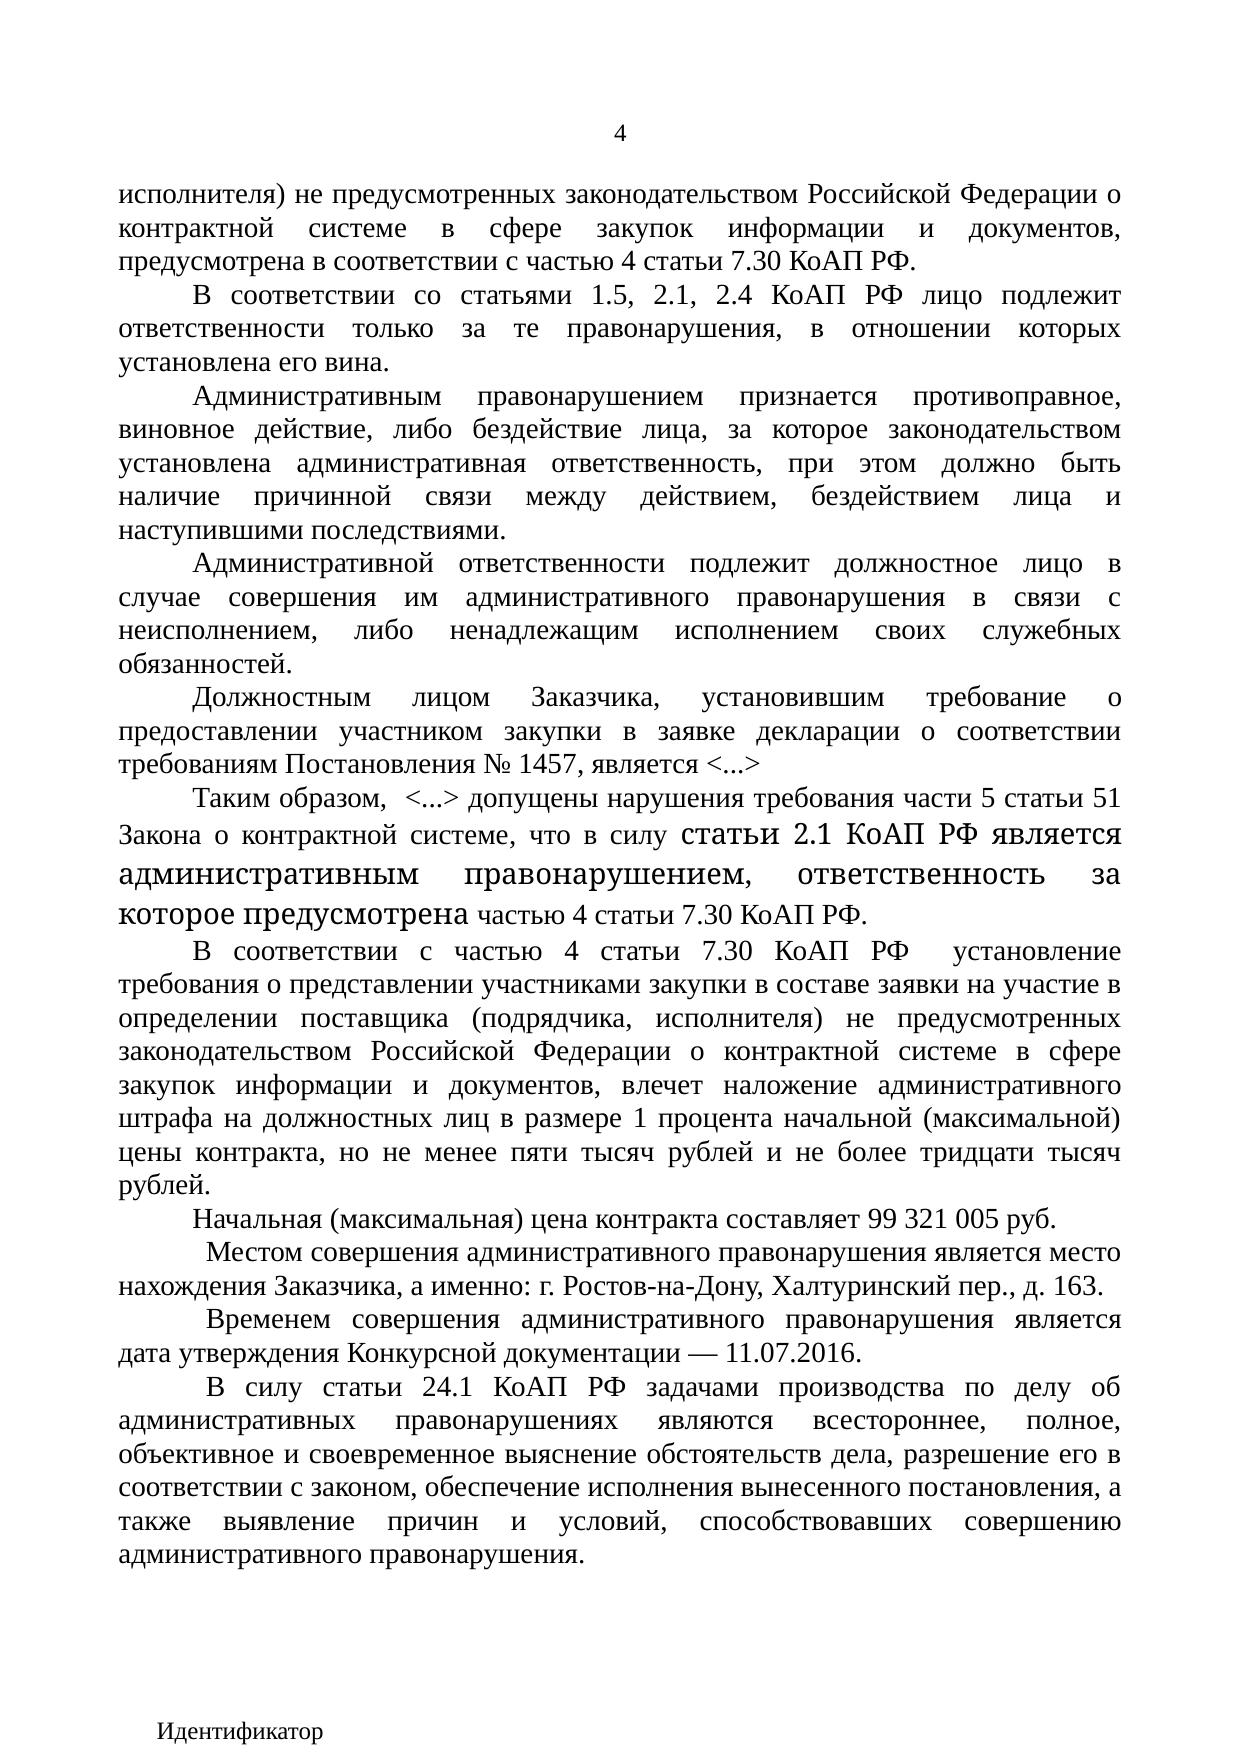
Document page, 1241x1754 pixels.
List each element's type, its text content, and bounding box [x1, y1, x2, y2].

text Должностным лицом Заказчика, установившим требование о предоставлении участником закупки в заявке декларации о соответствии требованиям Постановления № 1457, является <...> [118, 679, 1122, 780]
text В соответствии с частью 4 статьи 7.30 КоАП РФ установление требования о представлении участниками закупки в составе заявки на участие в определении поставщика (подрядчика, исполнителя) не предусмотренных законодательством Российской Федерации о контрактной системе в сфере закупок информации и документов, влечет наложение административного штрафа на должностных лиц в размере 1 процента начальной (максимальной) цены контракта, но не менее пяти тысяч рублей и не более тридцати тысяч рублей. [118, 933, 1122, 1201]
text Временем совершения административного правонарушения является дата утверждения Конкурсной документации — 11.07.2016. [118, 1302, 1122, 1369]
text исполнителя) не предусмотренных законодательством Российской Федерации о контрактной системе в сфере закупок информации и документов, предусмотрена в соответствии с частью 4 статьи 7.30 КоАП РФ. [118, 176, 1122, 277]
text Местом совершения административного правонарушения является место нахождения Заказчика, а именно: г. Ростов-на-Дону, Халтуринский пер., д. 163. [118, 1234, 1122, 1302]
text В соответствии со статьями 1.5, 2.1, 2.4 КоАП РФ лицо подлежит ответственности только за те правонарушения, в отношении которых установлена его вина. [118, 277, 1122, 378]
text В силу статьи 24.1 КоАП РФ задачами производства по делу об административных правонарушениях являются всестороннее, полное, объективное и своевременное выяснение обстоятельств дела, разрешение его в соответствии с законом, обеспечение исполнения вынесенного постановления, а также выявление причин и условий, способствовавших совершению административного правонарушения. [118, 1369, 1122, 1570]
text Административной ответственности подлежит должностное лицо в случае совершения им административного правонарушения в связи с неисполнением, либо ненадлежащим исполнением своих служебных обязанностей. [118, 545, 1122, 679]
text Таким образом, <...> допущены нарушения требования части 5 статьи 51 Закона о контрактной системе, что в силу статьи 2.1 КоАП РФ является административным правонарушением, ответственность за которое предусмотрена частью 4 статьи 7.30 КоАП РФ. [118, 780, 1122, 933]
text Административным правонарушением признается противоправное, виновное действие, либо бездействие лица, за которое законодательством установлена административная ответственность, при этом должно быть наличие причинной связи между действием, бездействием лица и наступившими последствиями. [118, 378, 1122, 545]
text Начальная (максимальная) цена контракта составляет 99 321 005 руб. [118, 1201, 1122, 1234]
